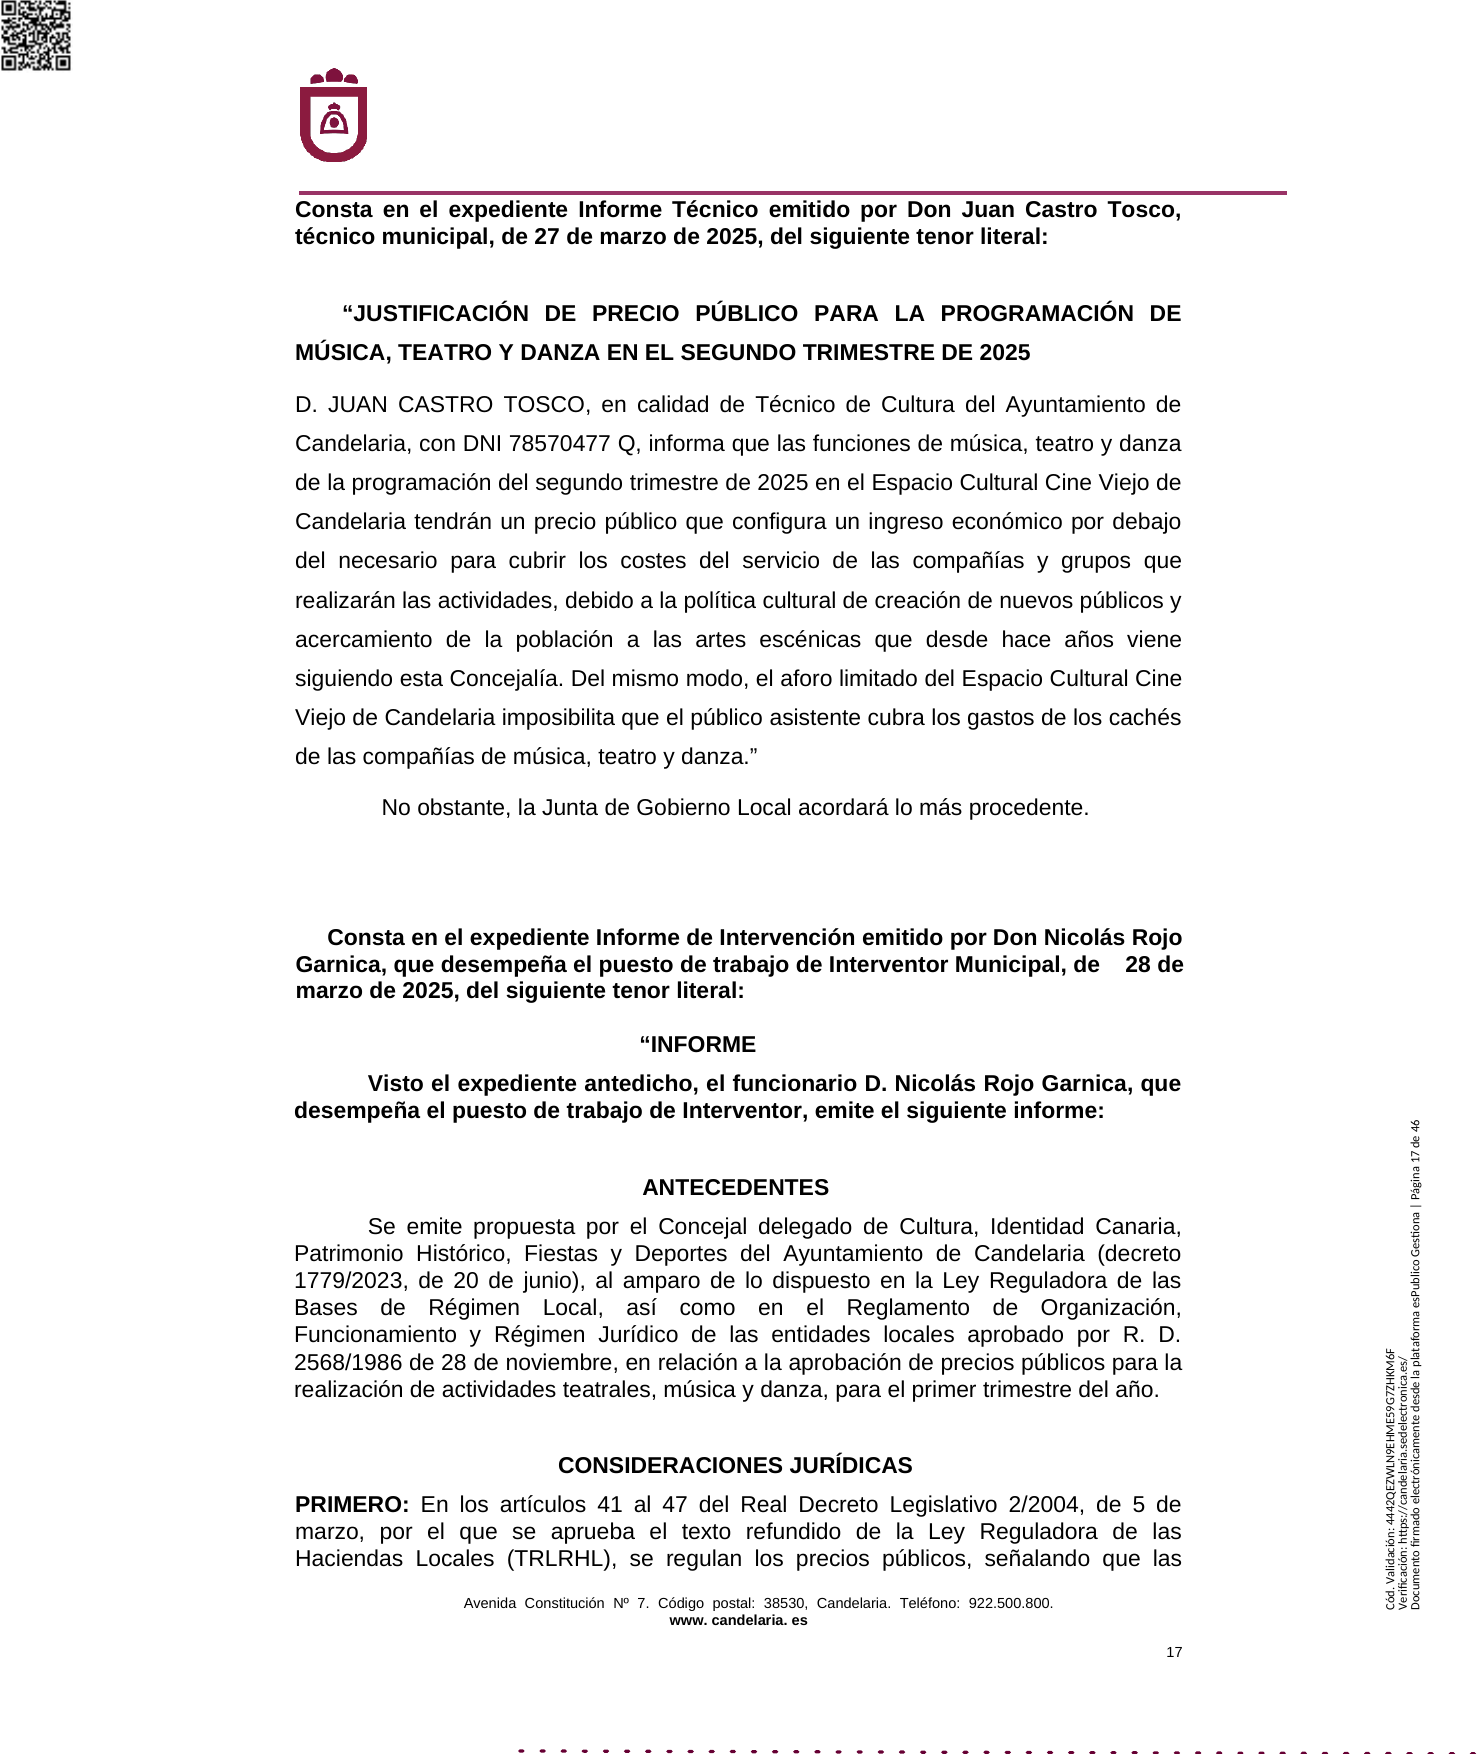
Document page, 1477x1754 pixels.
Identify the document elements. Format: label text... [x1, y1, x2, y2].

text No obstante, la Junta de Gobierno Local acordará lo más procedente. [282, 794, 1195, 820]
text PRIMERO: En los artículos 41 al 47 del Real Decreto Legislativo 2/2004, de 5 de marzo, por el que se aprueba el texto refundido de la Ley Reguladora de las Haciendas Locales (TRLRHL), se regulan los precios públicos, señalando que las [295, 1491, 1182, 1571]
text Se emite propuesta por el Concejal delegado de Cultura, Identidad Canaria, Patrimonio Histórico, Fiestas y Deportes del Ayuntamiento de Candelaria (decreto 1779/2023, de 20 de junio), al amparo de lo dispuesto en la Ley Reguladora de las Bases de Régimen Local, así como en el Reglamento de Organización, Funcionamiento y Régimen Jurídico de las entidades locales aprobado por R. D. 2568/1986 de 28 de noviembre, en relación a la aprobación de precios públicos para la realización de actividades teatrales, música y danza, para el primer trimestre del año. [294, 1213, 1182, 1402]
subtitle ANTECEDENTES [334, 1174, 1143, 1201]
text Consta en el expediente Informe Técnico emitido por Don Juan Castro Tosco, técnico municipal, de 27 de marzo de 2025, del siguiente tenor literal: [295, 104, 1182, 249]
text Consta en el expediente Informe de Intervención emitido por Don Nicolás Rojo Garnica, que desempeña el puesto de trabajo de Interventor Municipal, de 28 de marzo de 2025, del siguiente tenor literal: [295, 925, 1195, 1003]
text D. JUAN CASTRO TOSCO, en calidad de Técnico de Cultura del Ayuntamiento de Candelaria, con DNI 78570477 Q, informa que las funciones de música, teatro y danza de la programación del segundo trimestre de 2025 en el Espacio Cultural Cine Viejo de Candelaria tendrán un precio público que configura un ingreso económico por debajo del necesario para cubrir los costes del servicio de las compañías y grupos que realizarán las actividades, debido a la política cultural de creación de nuevos públicos y acercamiento de la población a las artes escénicas que desde hace años viene siguiendo esta Concejalía. Del mismo modo, el aforo limitado del Espacio Cultural Cine Viejo de Candelaria imposibilita que el público asistente cubra los gastos de los cachés de las compañías de música, teatro y danza.” [295, 391, 1182, 770]
text “JUSTIFICACIÓN DE PRECIO PÚBLICO PARA LA PROGRAMACIÓN DE MÚSICA, TEATRO Y DANZA EN EL SEGUNDO TRIMESTRE DE 2025 [295, 300, 1182, 365]
text Visto el expediente antedicho, el funcionario D. Nicolás Rojo Garnica, que desempeña el puesto de trabajo de Interventor, emite el siguiente informe: [294, 1070, 1182, 1124]
subtitle “INFORME [334, 1031, 1106, 1058]
subtitle CONSIDERACIONES JURÍDICAS [334, 1452, 1143, 1478]
